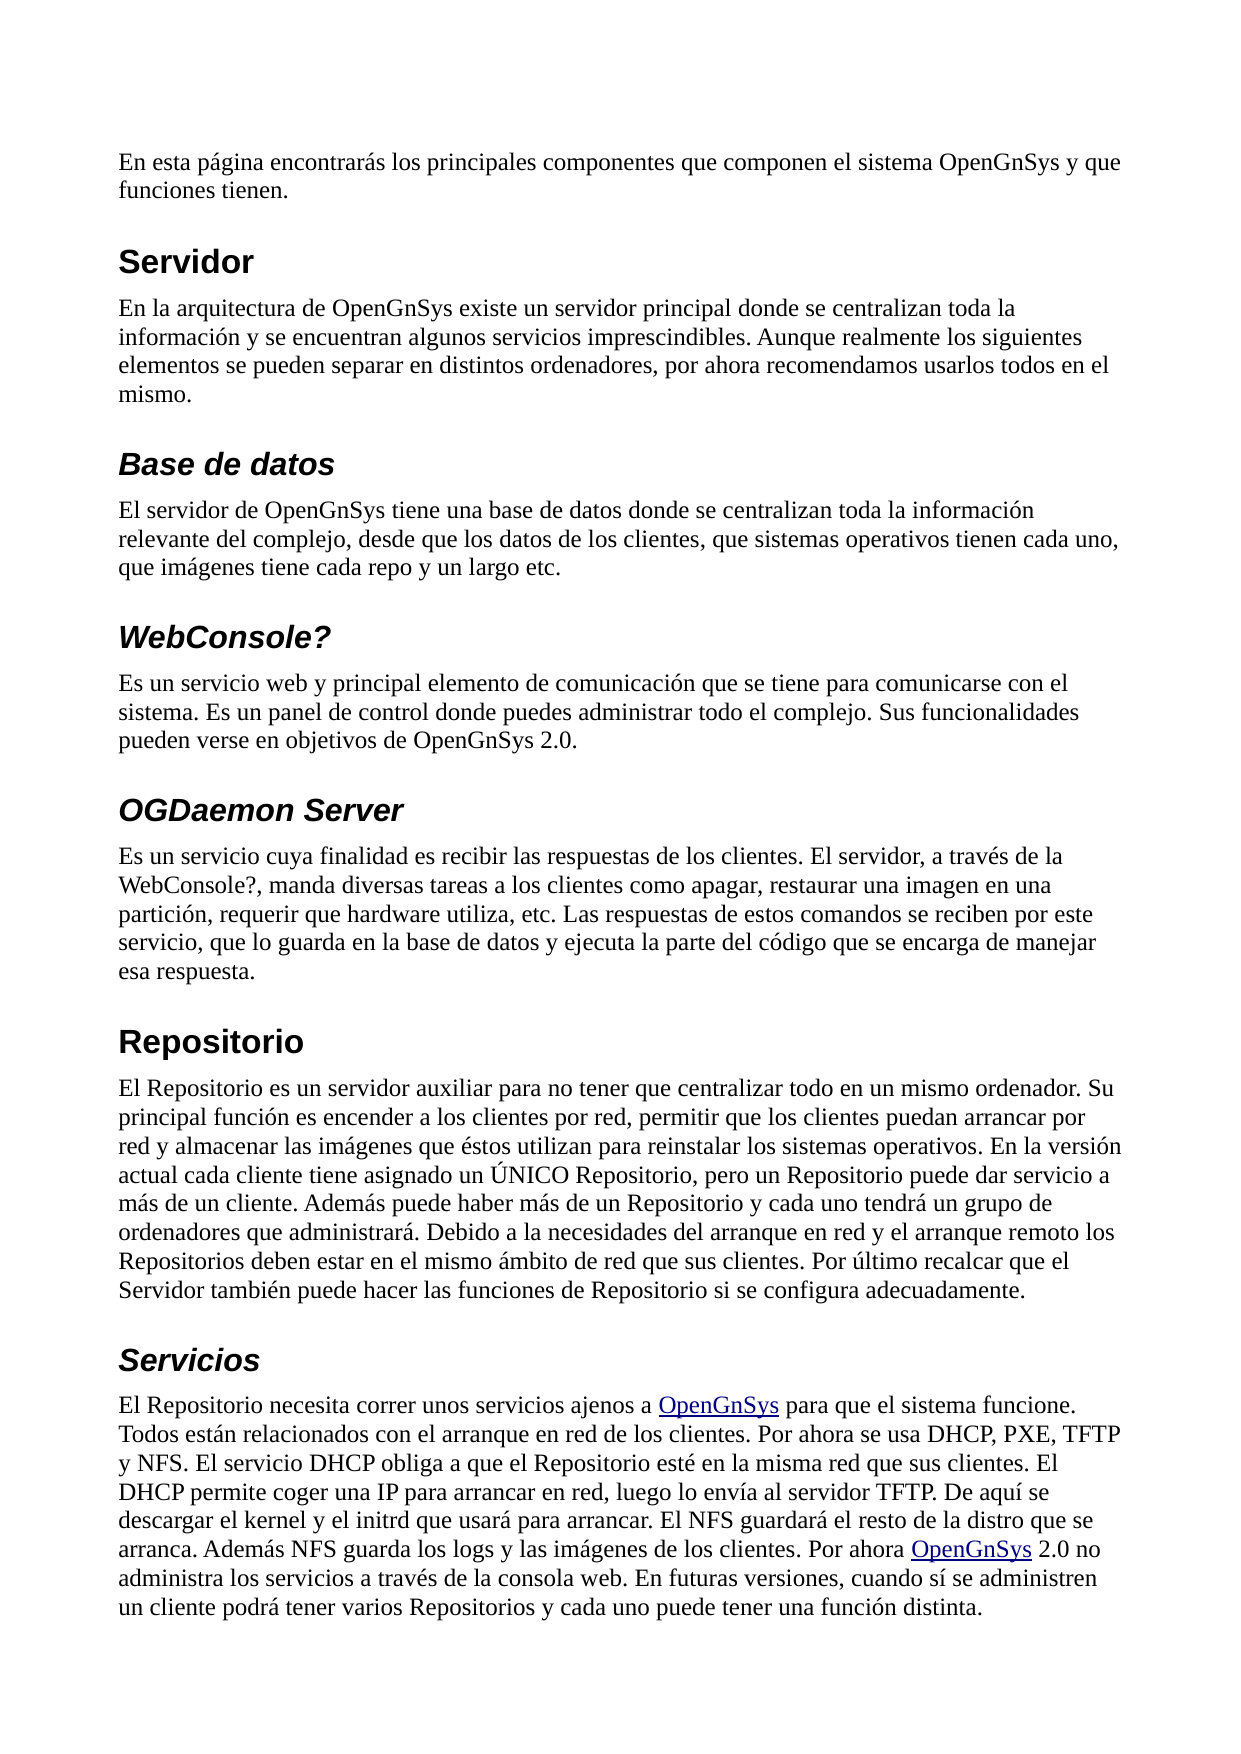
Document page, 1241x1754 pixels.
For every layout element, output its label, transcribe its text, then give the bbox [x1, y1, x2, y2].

text En esta página encontrarás los principales componentes que componen el sistema OpenGnSys y que funciones tienen. [118, 147, 1122, 204]
subtitle Servidor [118, 242, 1122, 281]
text En la arquitectura de OpenGnSys existe un servidor principal donde se centralizan toda la información y se encuentran algunos servicios imprescindibles. Aunque realmente los siguientes elementos se pueden separar en distintos ordenadores, por ahora recomendamos usarlos todos en el mismo. [118, 293, 1122, 408]
subtitle OGDaemon Server [118, 792, 1122, 829]
text El servidor de OpenGnSys tiene una base de datos donde se centralizan toda la información relevante del complejo, desde que los datos de los clientes, que sistemas operativos tienen cada uno, que imágenes tiene cada repo y un largo etc. [118, 495, 1122, 581]
text El Repositorio necesita correr unos servicios ajenos a OpenGnSys para que el sistema funcione. Todos están relacionados con el arranque en red de los clientes. Por ahora se usa DHCP, PXE, TFTP y NFS. El servicio DHCP obliga a que el Repositorio esté en la misma red que sus clientes. El DHCP permite coger una IP para arrancar en red, luego lo envía al servidor TFTP. De aquí se descargar el kernel y el initrd que usará para arrancar. El NFS guardará el resto de la distro que se arranca. Además NFS guarda los logs y las imágenes de los clientes. Por ahora OpenGnSys 2.0 no administra los servicios a través de la consola web. En futuras versiones, cuando sí se administren un cliente podrá tener varios Repositorios y cada uno puede tener una función distinta. [118, 1390, 1122, 1620]
subtitle Servicios [118, 1341, 1122, 1378]
text Es un servicio web y principal elemento de comunicación que se tiene para comunicarse con el sistema. Es un panel de control donde puedes administrar todo el complejo. Sus funcionalidades pueden verse en objetivos de OpenGnSys 2.0. [118, 668, 1122, 754]
text Es un servicio cuya finalidad es recibir las respuestas de los clientes. El servidor, a través de la WebConsole?, manda diversas tareas a los clientes como apagar, restaurar una imagen en una partición, requerir que hardware utiliza, etc. Las respuestas de estos comandos se reciben por este servicio, que lo guarda en la base de datos y ejecuta la parte del código que se encarga de manejar esa respuesta. [118, 841, 1122, 985]
subtitle Repositorio [118, 1022, 1122, 1061]
text El Repositorio es un servidor auxiliar para no tener que centralizar todo en un mismo ordenador. Su principal función es encender a los clientes por red, permitir que los clientes puedan arrancar por red y almacenar las imágenes que éstos utilizan para reinstalar los sistemas operativos. En la versión actual cada cliente tiene asignado un ÚNICO Repositorio, pero un Repositorio puede dar servicio a más de un cliente. Además puede haber más de un Repositorio y cada uno tendrá un grupo de ordenadores que administrará. Debido a la necesidades del arranque en red y el arranque remoto los Repositorios deben estar en el mismo ámbito de red que sus clientes. Por último recalcar que el Servidor también puede hacer las funciones de Repositorio si se configura adecuadamente. [118, 1073, 1122, 1303]
subtitle Base de datos [118, 446, 1122, 482]
subtitle WebConsole? [118, 619, 1122, 656]
